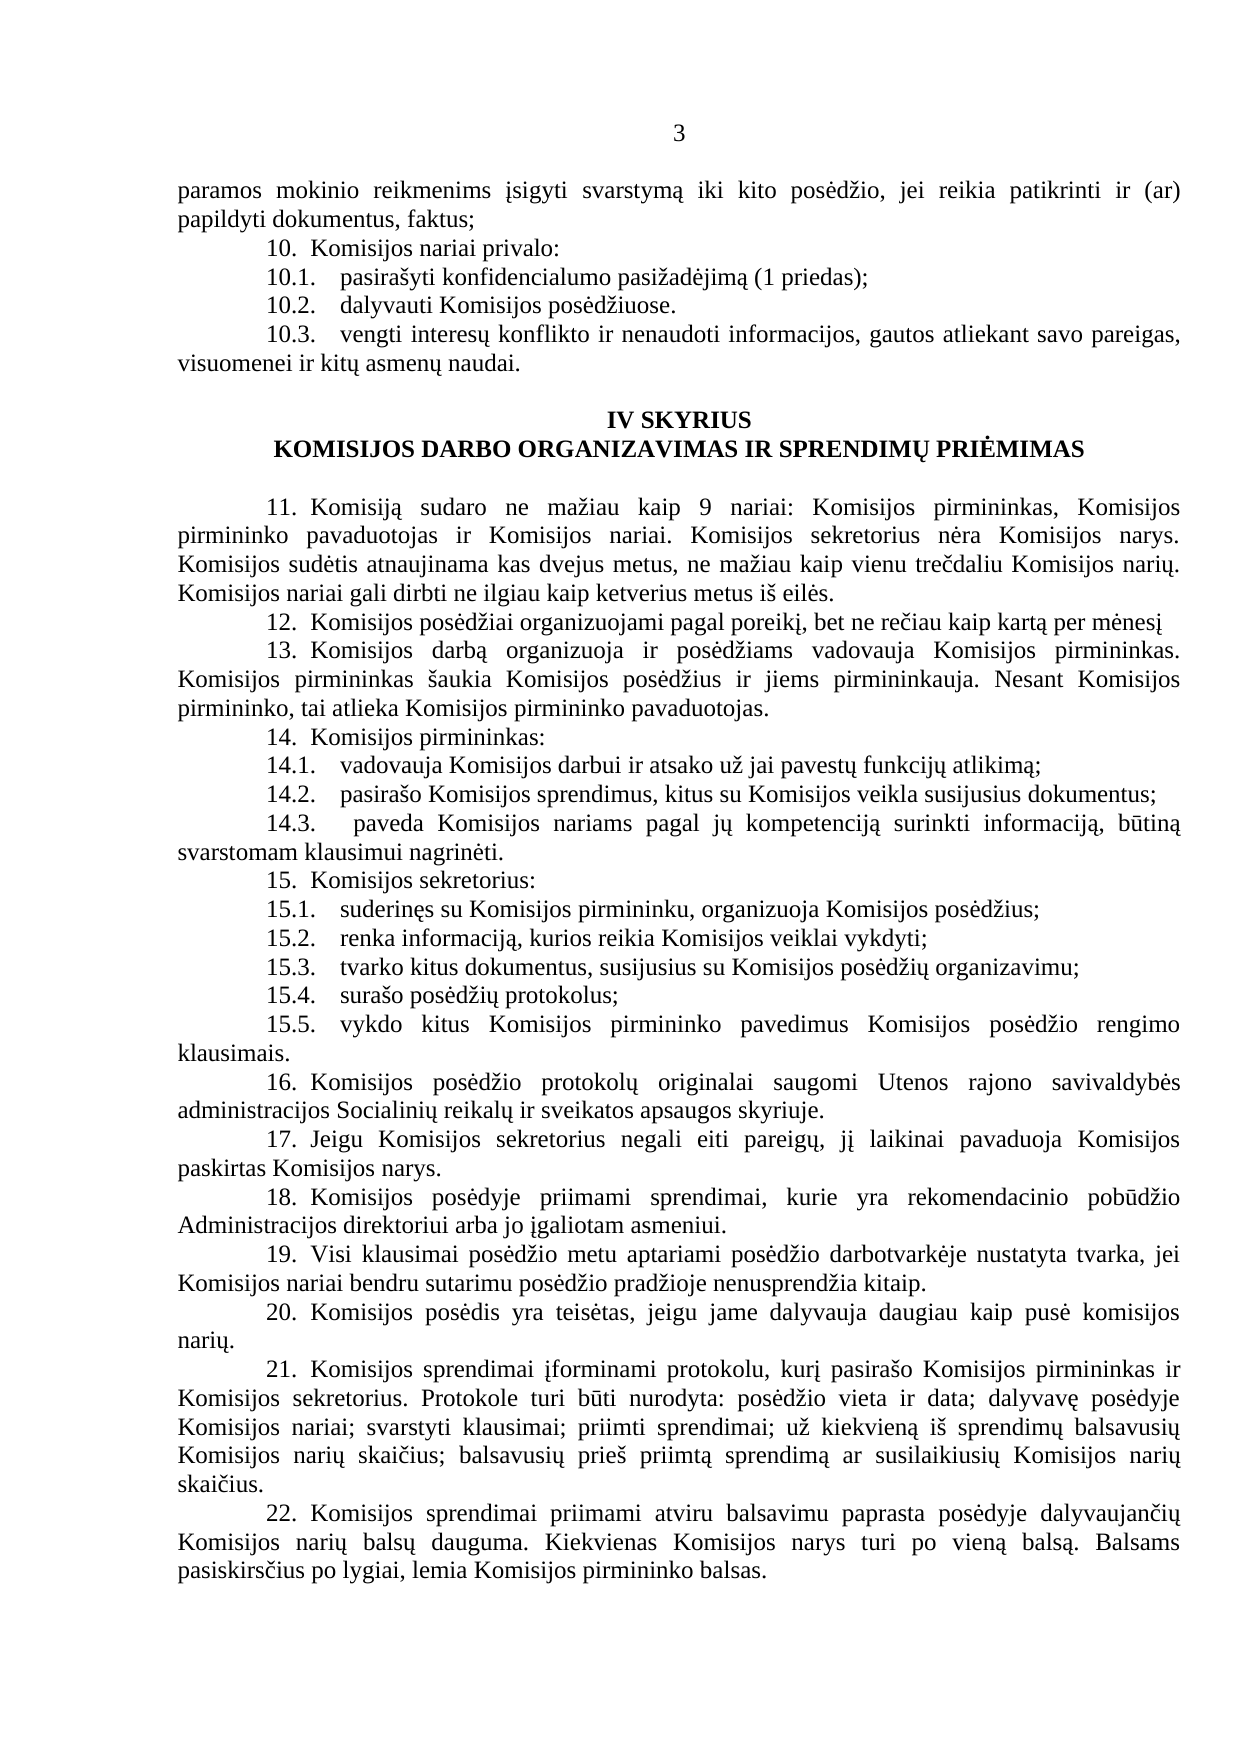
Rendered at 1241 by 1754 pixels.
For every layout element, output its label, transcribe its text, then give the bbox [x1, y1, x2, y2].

text 15.5. vykdo kitus Komisijos pirmininko pavedimus Komisijos posėdžio rengimo klausimais. [177, 1009, 1181, 1067]
text 14.3. paveda Komisijos nariams pagal jų kompetenciją surinkti informaciją, būtiną svarstomam klausimui nagrinėti. [177, 808, 1181, 866]
text 10. Komisijos nariai privalo: [177, 233, 1181, 262]
text 10.3. vengti interesų konflikto ir nenaudoti informacijos, gautos atliekant savo pareigas, visuomenei ir kitų asmenų naudai. [177, 319, 1181, 377]
text 15.4. surašo posėdžių protokolus; [177, 981, 1181, 1009]
text 16. Komisijos posėdžio protokolų originalai saugomi Utenos rajono savivaldybės administracijos Socialinių reikalų ir sveikatos apsaugos skyriuje. [177, 1067, 1181, 1124]
text 13. Komisijos darbą organizuoja ir posėdžiams vadovauja Komisijos pirmininkas. Komisijos pirmininkas šaukia Komisijos posėdžius ir jiems pirmininkauja. Nesant Komisijos pirmininko, tai atlieka Komisijos pirmininko pavaduotojas. [177, 636, 1181, 722]
text 22. Komisijos sprendimai priimami atviru balsavimu paprasta posėdyje dalyvaujančių Komisijos narių balsų dauguma. Kiekvienas Komisijos narys turi po vieną balsą. Balsams pasiskirsčius po lygiai, lemia Komisijos pirmininko balsas. [177, 1498, 1181, 1584]
text paramos mokinio reikmenims įsigyti svarstymą iki kito posėdžio, jei reikia patikrinti ir (ar) papildyti dokumentus, faktus; [177, 176, 1181, 233]
text 12. Komisijos posėdžiai organizuojami pagal poreikį, bet ne rečiau kaip kartą per mėnesį [177, 607, 1181, 636]
text IV SKYRIUS [177, 406, 1181, 434]
text 10.1. pasirašyti konfidencialumo pasižadėjimą (1 priedas); [177, 262, 1181, 291]
text 10.2. dalyvauti Komisijos posėdžiuose. [177, 291, 1181, 319]
text 14. Komisijos pirmininkas: [177, 722, 1181, 751]
text 15.3. tvarko kitus dokumentus, susijusius su Komisijos posėdžių organizavimu; [177, 952, 1181, 981]
text 14.1. vadovauja Komisijos darbui ir atsako už jai pavestų funkcijų atlikimą; [177, 751, 1181, 779]
text 17. Jeigu Komisijos sekretorius negali eiti pareigų, jį laikinai pavaduoja Komisijos paskirtas Komisijos narys. [177, 1124, 1181, 1182]
text 14.2. pasirašo Komisijos sprendimus, kitus su Komisijos veikla susijusius dokumentus; [177, 779, 1181, 808]
text 15.2. renka informaciją, kurios reikia Komisijos veiklai vykdyti; [177, 923, 1181, 952]
text 15. Komisijos sekretorius: [177, 866, 1181, 894]
text 19. Visi klausimai posėdžio metu aptariami posėdžio darbotvarkėje nustatyta tvarka, jei Komisijos nariai bendru sutarimu posėdžio pradžioje nenusprendžia kitaip. [177, 1239, 1181, 1297]
text 11. Komisiją sudaro ne mažiau kaip 9 nariai: Komisijos pirmininkas, Komisijos pirmininko pavaduotojas ir Komisijos nariai. Komisijos sekretorius nėra Komisijos narys. Komisijos sudėtis atnaujinama kas dvejus metus, ne mažiau kaip vienu trečdaliu Komisijos narių. Komisijos nariai gali dirbti ne ilgiau kaip ketverius metus iš eilės. [177, 492, 1181, 607]
text 21. Komisijos sprendimai įforminami protokolu, kurį pasirašo Komisijos pirmininkas ir Komisijos sekretorius. Protokole turi būti nurodyta: posėdžio vieta ir data; dalyvavę posėdyje Komisijos nariai; svarstyti klausimai; priimti sprendimai; už kiekvieną iš sprendimų balsavusių Komisijos narių skaičius; balsavusių prieš priimtą sprendimą ar susilaikiusių Komisijos narių skaičius. [177, 1354, 1181, 1498]
text KOMISIJOS DARBO ORGANIZAVIMAS IR SPRENDIMŲ PRIĖMIMAS [177, 434, 1181, 463]
text 20. Komisijos posėdis yra teisėtas, jeigu jame dalyvauja daugiau kaip pusė komisijos narių. [177, 1297, 1181, 1354]
text 18. Komisijos posėdyje priimami sprendimai, kurie yra rekomendacinio pobūdžio Administracijos direktoriui arba jo įgaliotam asmeniui. [177, 1182, 1181, 1239]
text 15.1. suderinęs su Komisijos pirmininku, organizuoja Komisijos posėdžius; [177, 894, 1181, 923]
